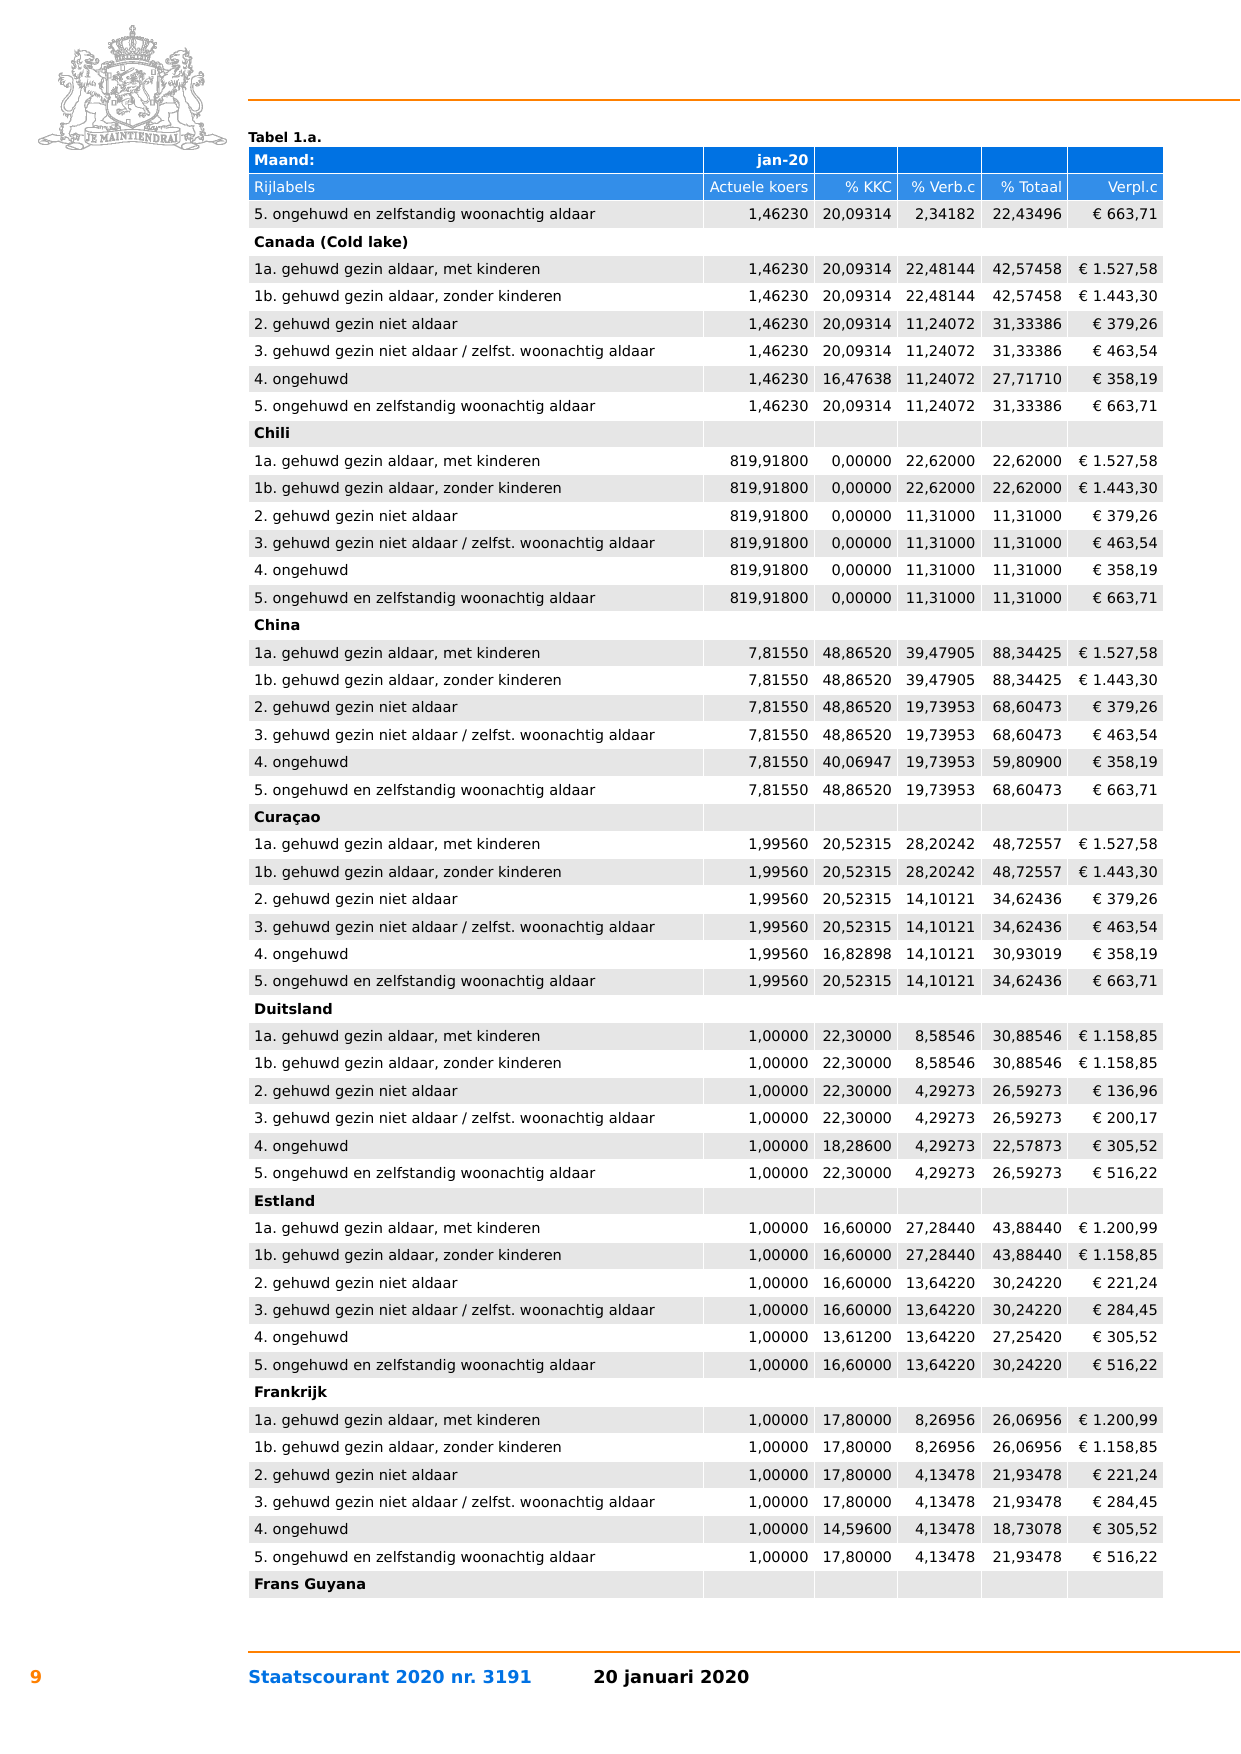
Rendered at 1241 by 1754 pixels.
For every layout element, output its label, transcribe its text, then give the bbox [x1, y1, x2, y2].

table_cell [704, 1380, 814, 1406]
table_cell 11,31000 [898, 503, 981, 529]
table_cell 1a. gehuwd gezin aldaar, met kinderen [249, 256, 703, 283]
table_cell 7,81550 [704, 722, 814, 748]
table_cell Duitsland [249, 996, 703, 1022]
table_cell 11,24072 [898, 393, 981, 419]
table_cell [898, 1188, 981, 1214]
table_cell 1,99560 [704, 941, 814, 967]
table_cell % Totaal [982, 174, 1067, 200]
table_cell 48,86520 [815, 777, 897, 803]
table_cell € 358,19 [1068, 366, 1163, 392]
table_cell 4,13478 [898, 1489, 981, 1515]
table_cell 34,62436 [982, 886, 1067, 913]
table_cell [704, 804, 814, 831]
table_cell 819,91800 [704, 585, 814, 611]
table_cell 30,93019 [982, 941, 1067, 967]
table_cell € 379,26 [1068, 695, 1163, 721]
table_cell 3. gehuwd gezin niet aldaar / zelfst. woonachtig aldaar [249, 530, 703, 557]
table_cell € 663,71 [1068, 393, 1163, 419]
table_cell [1068, 147, 1163, 173]
table_cell € 463,54 [1068, 914, 1163, 940]
table_cell € 305,52 [1068, 1516, 1163, 1543]
table_cell 0,00000 [815, 503, 897, 529]
table_cell 0,00000 [815, 475, 897, 502]
table_cell [815, 147, 897, 173]
table_cell € 379,26 [1068, 886, 1163, 913]
table_cell [815, 613, 897, 639]
table_cell 48,72557 [982, 832, 1067, 858]
table_cell 20,09314 [815, 311, 897, 337]
table_cell 4,13478 [898, 1544, 981, 1570]
table_cell 14,10121 [898, 969, 981, 995]
table_cell 39,47905 [898, 640, 981, 666]
table_cell [815, 421, 897, 447]
table_cell [1068, 1571, 1163, 1598]
table_cell [982, 147, 1067, 173]
table_cell [704, 1571, 814, 1598]
table_cell € 305,52 [1068, 1325, 1163, 1351]
table_cell 31,33386 [982, 339, 1067, 365]
table_cell 3. gehuwd gezin niet aldaar / zelfst. woonachtig aldaar [249, 339, 703, 365]
table_cell 3. gehuwd gezin niet aldaar / zelfst. woonachtig aldaar [249, 722, 703, 748]
table_cell 1,00000 [704, 1462, 814, 1488]
table_cell 88,34425 [982, 640, 1067, 666]
table_cell 1,00000 [704, 1325, 814, 1351]
table_cell 22,30000 [815, 1078, 897, 1104]
table_cell 2. gehuwd gezin niet aldaar [249, 1270, 703, 1296]
table_cell 2,34182 [898, 201, 981, 228]
table_cell € 221,24 [1068, 1462, 1163, 1488]
table_cell jan-20 [704, 147, 814, 173]
table_cell 17,80000 [815, 1434, 897, 1461]
table_cell € 663,71 [1068, 969, 1163, 995]
table_cell 4. ongehuwd [249, 1133, 703, 1159]
table_cell 1b. gehuwd gezin aldaar, zonder kinderen [249, 667, 703, 693]
table_cell 1,46230 [704, 256, 814, 283]
table_cell 3. gehuwd gezin niet aldaar / zelfst. woonachtig aldaar [249, 1489, 703, 1515]
table_cell 1b. gehuwd gezin aldaar, zonder kinderen [249, 284, 703, 310]
table_cell 8,26956 [898, 1407, 981, 1433]
table_cell € 358,19 [1068, 558, 1163, 584]
table_cell 11,31000 [898, 530, 981, 557]
table_cell [1068, 1380, 1163, 1406]
table_cell [898, 147, 981, 173]
table_cell € 663,71 [1068, 777, 1163, 803]
table_cell 22,30000 [815, 1160, 897, 1187]
table_cell 0,00000 [815, 448, 897, 474]
table_cell 5. ongehuwd en zelfstandig woonachtig aldaar [249, 1160, 703, 1187]
table_cell 19,73953 [898, 722, 981, 748]
table_cell 42,57458 [982, 256, 1067, 283]
table_cell 16,60000 [815, 1297, 897, 1324]
table_cell 43,88440 [982, 1215, 1067, 1241]
table_cell 7,81550 [704, 695, 814, 721]
table_cell € 1.527,58 [1068, 832, 1163, 858]
table_cell 30,24220 [982, 1297, 1067, 1324]
table_cell [815, 1188, 897, 1214]
table_cell 31,33386 [982, 393, 1067, 419]
table_cell 4. ongehuwd [249, 1516, 703, 1543]
table_cell [704, 1188, 814, 1214]
table_cell [815, 1571, 897, 1598]
table_cell 14,10121 [898, 941, 981, 967]
table_cell 68,60473 [982, 695, 1067, 721]
table_cell 5. ongehuwd en zelfstandig woonachtig aldaar [249, 969, 703, 995]
table_cell 28,20242 [898, 832, 981, 858]
table_cell 4,29273 [898, 1106, 981, 1132]
table_cell 4,29273 [898, 1133, 981, 1159]
table_cell 34,62436 [982, 914, 1067, 940]
table_cell 22,62000 [898, 448, 981, 474]
table_cell 20,52315 [815, 969, 897, 995]
table_cell 16,60000 [815, 1270, 897, 1296]
table_cell 22,30000 [815, 1106, 897, 1132]
table_cell 11,24072 [898, 311, 981, 337]
table_cell 7,81550 [704, 640, 814, 666]
table_cell 20,52315 [815, 832, 897, 858]
table_cell € 1.158,85 [1068, 1243, 1163, 1269]
table_cell 8,58546 [898, 1051, 981, 1077]
table_cell 1,00000 [704, 1352, 814, 1378]
table_cell [1068, 996, 1163, 1022]
table_cell [704, 421, 814, 447]
table_cell [815, 1380, 897, 1406]
table_cell 1,00000 [704, 1106, 814, 1132]
table_cell 30,88546 [982, 1023, 1067, 1050]
table_cell 2. gehuwd gezin niet aldaar [249, 311, 703, 337]
table_cell 40,06947 [815, 749, 897, 776]
table_cell 5. ongehuwd en zelfstandig woonachtig aldaar [249, 393, 703, 419]
table_cell 819,91800 [704, 448, 814, 474]
table_cell 4. ongehuwd [249, 1325, 703, 1351]
table_cell 11,31000 [982, 503, 1067, 529]
table_cell 1,00000 [704, 1270, 814, 1296]
table_cell 3. gehuwd gezin niet aldaar / zelfst. woonachtig aldaar [249, 1297, 703, 1324]
table_cell 1a. gehuwd gezin aldaar, met kinderen [249, 832, 703, 858]
table_cell 1,46230 [704, 339, 814, 365]
table_cell 20,52315 [815, 914, 897, 940]
table_cell 26,59273 [982, 1106, 1067, 1132]
table_cell 68,60473 [982, 722, 1067, 748]
table_cell 0,00000 [815, 530, 897, 557]
table_cell 1,00000 [704, 1160, 814, 1187]
table_cell 1,00000 [704, 1489, 814, 1515]
table_cell € 463,54 [1068, 530, 1163, 557]
table_cell € 516,22 [1068, 1352, 1163, 1378]
table_cell 4. ongehuwd [249, 749, 703, 776]
table_cell 1,99560 [704, 969, 814, 995]
table_cell 30,24220 [982, 1352, 1067, 1378]
table_cell 26,06956 [982, 1434, 1067, 1461]
table_cell 819,91800 [704, 530, 814, 557]
table_cell 8,26956 [898, 1434, 981, 1461]
table_cell € 305,52 [1068, 1133, 1163, 1159]
table_cell [982, 421, 1067, 447]
table_cell [1068, 421, 1163, 447]
table_cell 18,28600 [815, 1133, 897, 1159]
table_cell [815, 229, 897, 255]
table_cell 1,00000 [704, 1407, 814, 1433]
table_cell 2. gehuwd gezin niet aldaar [249, 1078, 703, 1104]
table_cell Curaçao [249, 804, 703, 831]
picture [38, 25, 227, 150]
table_cell 22,62000 [982, 448, 1067, 474]
table_cell € 1.527,58 [1068, 448, 1163, 474]
table_cell 14,59600 [815, 1516, 897, 1543]
table_cell 30,24220 [982, 1270, 1067, 1296]
table_cell € 200,17 [1068, 1106, 1163, 1132]
table_cell € 663,71 [1068, 201, 1163, 228]
table_cell 1,46230 [704, 284, 814, 310]
table_cell 21,93478 [982, 1462, 1067, 1488]
table_cell [982, 229, 1067, 255]
table_cell 1,00000 [704, 1023, 814, 1050]
table_cell 13,61200 [815, 1325, 897, 1351]
table_cell € 516,22 [1068, 1160, 1163, 1187]
table_cell 27,25420 [982, 1325, 1067, 1351]
table_cell [1068, 229, 1163, 255]
table_cell Maand: [249, 147, 703, 173]
table_cell 88,34425 [982, 667, 1067, 693]
table_cell 20,52315 [815, 886, 897, 913]
table_cell 1,00000 [704, 1243, 814, 1269]
table_cell 4. ongehuwd [249, 558, 703, 584]
table_cell 13,64220 [898, 1325, 981, 1351]
table_cell 1,99560 [704, 886, 814, 913]
table_cell 1a. gehuwd gezin aldaar, met kinderen [249, 448, 703, 474]
table_cell € 136,96 [1068, 1078, 1163, 1104]
table_cell 21,93478 [982, 1489, 1067, 1515]
table_cell € 1.200,99 [1068, 1407, 1163, 1433]
table_cell Chili [249, 421, 703, 447]
table_cell € 379,26 [1068, 503, 1163, 529]
table_cell 4. ongehuwd [249, 941, 703, 967]
table_cell 17,80000 [815, 1462, 897, 1488]
table_cell 1,00000 [704, 1516, 814, 1543]
table_cell 22,30000 [815, 1051, 897, 1077]
table_cell 20,52315 [815, 859, 897, 885]
table_cell 13,64220 [898, 1297, 981, 1324]
table_cell 5. ongehuwd en zelfstandig woonachtig aldaar [249, 585, 703, 611]
table_cell € 1.443,30 [1068, 667, 1163, 693]
table_cell 1a. gehuwd gezin aldaar, met kinderen [249, 1407, 703, 1433]
table_cell 34,62436 [982, 969, 1067, 995]
table_cell 819,91800 [704, 475, 814, 502]
table_cell 1,00000 [704, 1297, 814, 1324]
table_cell [704, 996, 814, 1022]
table_cell 1,46230 [704, 366, 814, 392]
table_header Tabel 1.a. [248, 130, 1163, 146]
table_cell 30,88546 [982, 1051, 1067, 1077]
table_cell 0,00000 [815, 558, 897, 584]
table_cell 5. ongehuwd en zelfstandig woonachtig aldaar [249, 777, 703, 803]
table_cell 11,24072 [898, 366, 981, 392]
table_cell 1,46230 [704, 201, 814, 228]
table_cell 43,88440 [982, 1243, 1067, 1269]
table_cell 11,31000 [898, 558, 981, 584]
table_cell 22,57873 [982, 1133, 1067, 1159]
table_cell 13,64220 [898, 1352, 981, 1378]
table_cell 1a. gehuwd gezin aldaar, met kinderen [249, 1215, 703, 1241]
table_cell [898, 613, 981, 639]
table_cell [982, 1380, 1067, 1406]
table_cell 20,09314 [815, 339, 897, 365]
table_cell 26,06956 [982, 1407, 1067, 1433]
table_cell Verpl.c [1068, 174, 1163, 200]
table_cell 39,47905 [898, 667, 981, 693]
table_cell 22,43496 [982, 201, 1067, 228]
table_cell 2. gehuwd gezin niet aldaar [249, 503, 703, 529]
table_cell 1,46230 [704, 311, 814, 337]
table_cell 48,72557 [982, 859, 1067, 885]
table_cell 1,99560 [704, 859, 814, 885]
table_cell 4,29273 [898, 1078, 981, 1104]
table_cell € 663,71 [1068, 585, 1163, 611]
table_cell 5. ongehuwd en zelfstandig woonachtig aldaar [249, 1544, 703, 1570]
table_cell € 379,26 [1068, 311, 1163, 337]
table_cell 3. gehuwd gezin niet aldaar / zelfst. woonachtig aldaar [249, 1106, 703, 1132]
table_cell [704, 229, 814, 255]
table_cell 48,86520 [815, 667, 897, 693]
table_cell € 516,22 [1068, 1544, 1163, 1570]
table_cell Rijlabels [249, 174, 703, 200]
table_cell 20,09314 [815, 256, 897, 283]
table_cell € 1.158,85 [1068, 1023, 1163, 1050]
table_cell 8,58546 [898, 1023, 981, 1050]
table_cell 22,48144 [898, 284, 981, 310]
table_cell 11,31000 [982, 530, 1067, 557]
table_cell 28,20242 [898, 859, 981, 885]
table_cell 1,99560 [704, 914, 814, 940]
table_cell [1068, 1188, 1163, 1214]
table_cell 14,10121 [898, 914, 981, 940]
table_cell 11,31000 [982, 585, 1067, 611]
table_cell [704, 613, 814, 639]
table_cell 68,60473 [982, 777, 1067, 803]
table_cell 1,00000 [704, 1434, 814, 1461]
table_cell € 1.158,85 [1068, 1434, 1163, 1461]
table_cell [1068, 804, 1163, 831]
table_cell € 1.158,85 [1068, 1051, 1163, 1077]
table_cell 2. gehuwd gezin niet aldaar [249, 695, 703, 721]
table_cell € 358,19 [1068, 941, 1163, 967]
table_cell [815, 804, 897, 831]
table_cell 4,29273 [898, 1160, 981, 1187]
table_cell 22,62000 [982, 475, 1067, 502]
table_cell 7,81550 [704, 749, 814, 776]
table_cell € 221,24 [1068, 1270, 1163, 1296]
table_cell 0,00000 [815, 585, 897, 611]
table_cell 11,31000 [898, 585, 981, 611]
table_cell Canada (Cold lake) [249, 229, 703, 255]
table_cell 16,82898 [815, 941, 897, 967]
table_cell 4,13478 [898, 1516, 981, 1543]
table_cell € 1.443,30 [1068, 859, 1163, 885]
table_cell 1b. gehuwd gezin aldaar, zonder kinderen [249, 1051, 703, 1077]
table_cell Frankrijk [249, 1380, 703, 1406]
table_cell % Verb.c [898, 174, 981, 200]
table_cell 48,86520 [815, 722, 897, 748]
table_cell € 358,19 [1068, 749, 1163, 776]
table_cell [898, 421, 981, 447]
table_cell € 1.443,30 [1068, 475, 1163, 502]
table_cell € 284,45 [1068, 1297, 1163, 1324]
table_cell 1,46230 [704, 393, 814, 419]
table_cell 5. ongehuwd en zelfstandig woonachtig aldaar [249, 201, 703, 228]
table_cell [982, 996, 1067, 1022]
table_cell [898, 804, 981, 831]
table_cell 48,86520 [815, 695, 897, 721]
table_cell 16,60000 [815, 1215, 897, 1241]
table_cell 11,31000 [982, 558, 1067, 584]
table_cell 1b. gehuwd gezin aldaar, zonder kinderen [249, 1434, 703, 1461]
table_cell 1b. gehuwd gezin aldaar, zonder kinderen [249, 859, 703, 885]
table_cell [982, 1188, 1067, 1214]
table_cell 20,09314 [815, 201, 897, 228]
table_cell 1,00000 [704, 1133, 814, 1159]
table_cell [898, 996, 981, 1022]
table_cell 17,80000 [815, 1407, 897, 1433]
table_cell 2. gehuwd gezin niet aldaar [249, 886, 703, 913]
table_cell [815, 996, 897, 1022]
table_cell China [249, 613, 703, 639]
table_cell € 1.527,58 [1068, 640, 1163, 666]
table_cell 1a. gehuwd gezin aldaar, met kinderen [249, 1023, 703, 1050]
table_cell 19,73953 [898, 777, 981, 803]
table_cell [1068, 613, 1163, 639]
table_cell 20,09314 [815, 393, 897, 419]
table_cell 42,57458 [982, 284, 1067, 310]
table_cell [898, 1380, 981, 1406]
table_cell 1a. gehuwd gezin aldaar, met kinderen [249, 640, 703, 666]
table_cell 4. ongehuwd [249, 366, 703, 392]
table_cell 21,93478 [982, 1544, 1067, 1570]
table_cell 19,73953 [898, 749, 981, 776]
table_cell € 463,54 [1068, 339, 1163, 365]
table_cell 20,09314 [815, 284, 897, 310]
table_cell 17,80000 [815, 1489, 897, 1515]
table_cell 3. gehuwd gezin niet aldaar / zelfst. woonachtig aldaar [249, 914, 703, 940]
table_cell 1,00000 [704, 1078, 814, 1104]
table_cell 819,91800 [704, 503, 814, 529]
table_cell 1,00000 [704, 1051, 814, 1077]
table_cell 22,48144 [898, 256, 981, 283]
table_cell 4,13478 [898, 1462, 981, 1488]
table_cell 19,73953 [898, 695, 981, 721]
table_cell 59,80900 [982, 749, 1067, 776]
table_cell 16,60000 [815, 1352, 897, 1378]
table_cell 13,64220 [898, 1270, 981, 1296]
table_cell 22,30000 [815, 1023, 897, 1050]
table_cell € 1.200,99 [1068, 1215, 1163, 1241]
table_cell % KKC [815, 174, 897, 200]
table_cell 2. gehuwd gezin niet aldaar [249, 1462, 703, 1488]
table_cell 26,59273 [982, 1160, 1067, 1187]
table_cell 16,60000 [815, 1243, 897, 1269]
table_cell 1b. gehuwd gezin aldaar, zonder kinderen [249, 475, 703, 502]
table_cell 27,28440 [898, 1243, 981, 1269]
table_cell 819,91800 [704, 558, 814, 584]
table_cell 1,99560 [704, 832, 814, 858]
table_cell [898, 229, 981, 255]
table_cell € 1.527,58 [1068, 256, 1163, 283]
table_cell Actuele koers [704, 174, 814, 200]
table_cell 16,47638 [815, 366, 897, 392]
table_cell [898, 1571, 981, 1598]
table_cell € 284,45 [1068, 1489, 1163, 1515]
table_cell Estland [249, 1188, 703, 1214]
table_cell [982, 1571, 1067, 1598]
table_cell 1,00000 [704, 1544, 814, 1570]
table_cell 31,33386 [982, 311, 1067, 337]
table_cell 1,00000 [704, 1215, 814, 1241]
table_cell € 1.443,30 [1068, 284, 1163, 310]
table_cell 7,81550 [704, 667, 814, 693]
table_cell Frans Guyana [249, 1571, 703, 1598]
table_cell [982, 613, 1067, 639]
table_cell 27,28440 [898, 1215, 981, 1241]
table_cell [982, 804, 1067, 831]
table_cell 26,59273 [982, 1078, 1067, 1104]
table_cell € 463,54 [1068, 722, 1163, 748]
table_cell 17,80000 [815, 1544, 897, 1570]
table_cell 7,81550 [704, 777, 814, 803]
table_cell 1b. gehuwd gezin aldaar, zonder kinderen [249, 1243, 703, 1269]
table_cell 22,62000 [898, 475, 981, 502]
table_cell 14,10121 [898, 886, 981, 913]
table_cell 5. ongehuwd en zelfstandig woonachtig aldaar [249, 1352, 703, 1378]
table_cell 18,73078 [982, 1516, 1067, 1543]
table_cell 48,86520 [815, 640, 897, 666]
table_cell 11,24072 [898, 339, 981, 365]
table_cell 27,71710 [982, 366, 1067, 392]
